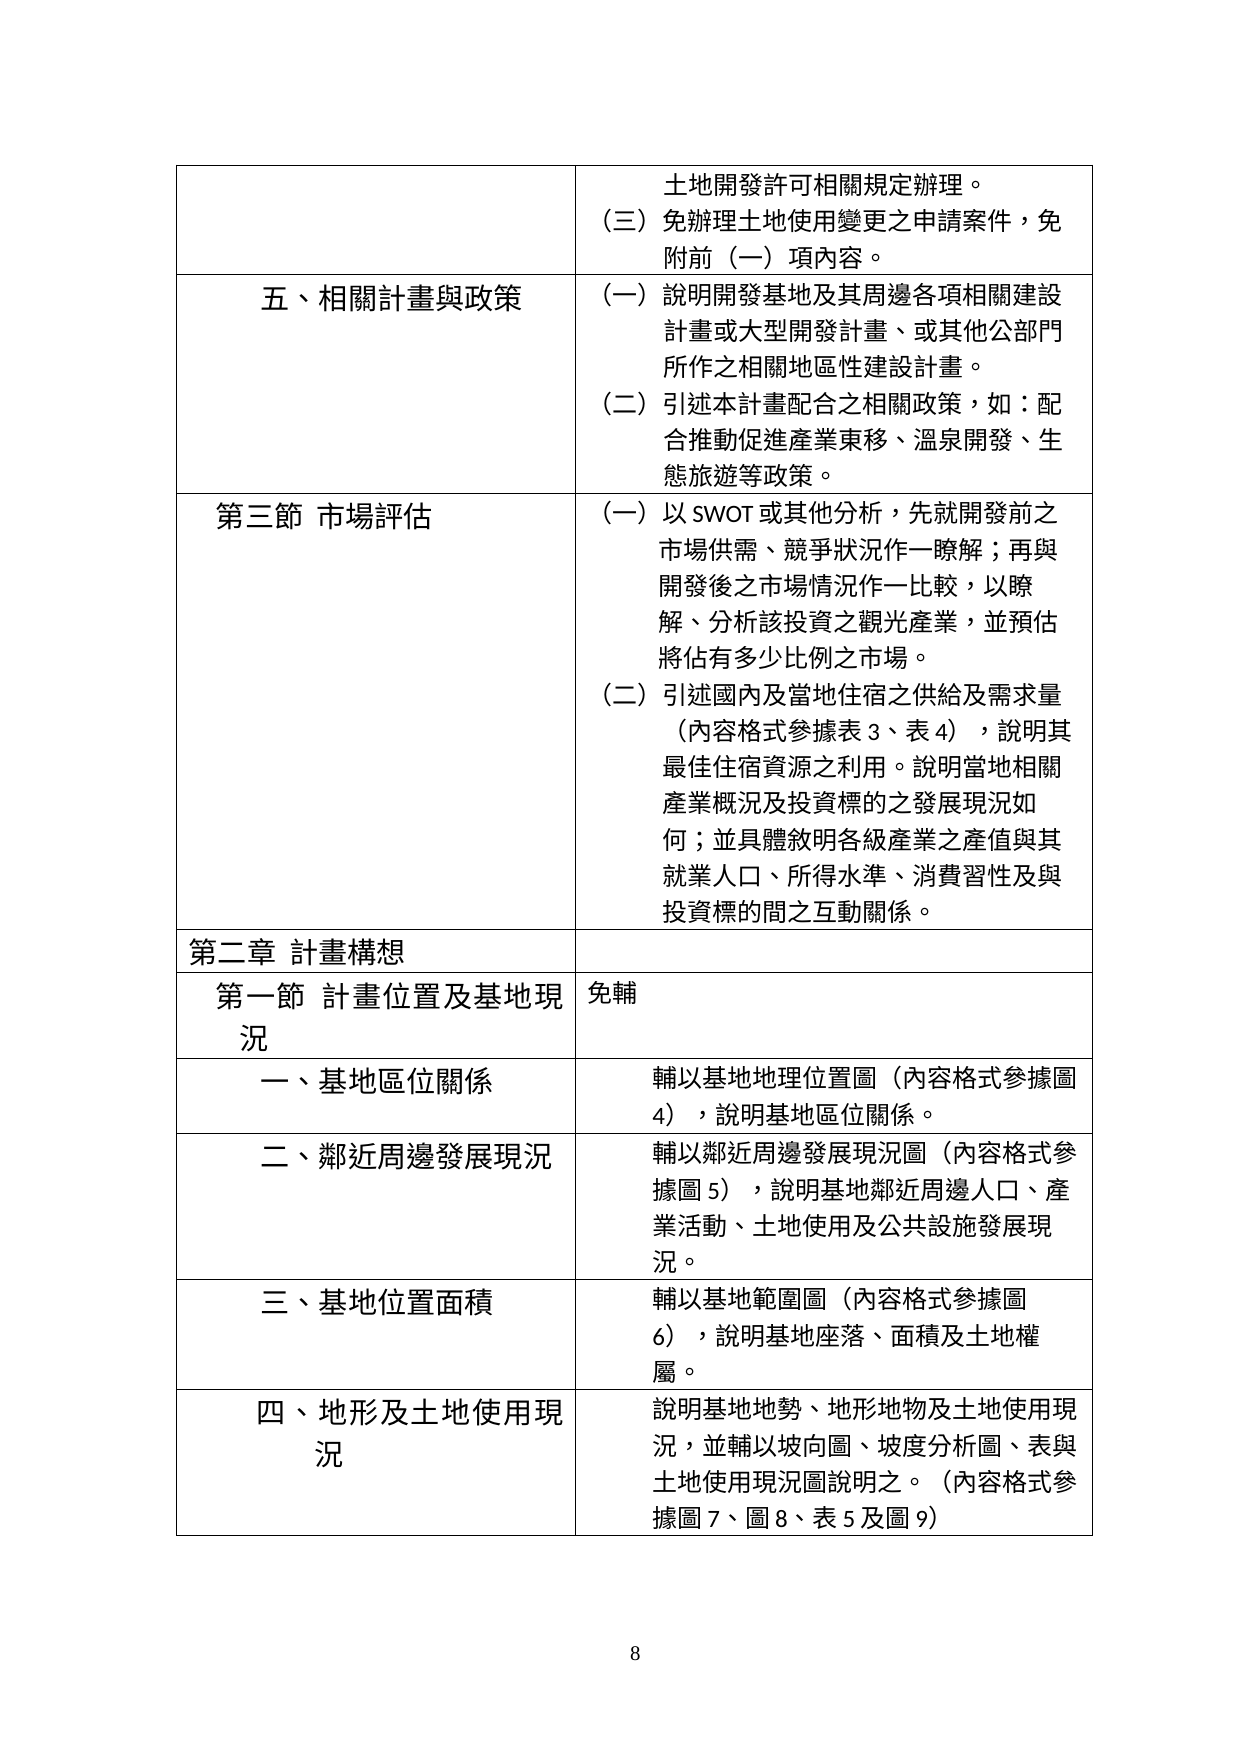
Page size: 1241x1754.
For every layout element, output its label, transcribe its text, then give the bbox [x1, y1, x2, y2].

table_cell [177, 166, 575, 274]
table_cell 二、鄰近周邊發展現況 [177, 1134, 575, 1279]
table_cell 輔以鄰近周邊發展現況圖（內容格式參據圖5），說明基地鄰近周邊人口、產業活動、土地使用及公共設施發展現況。 [576, 1134, 1092, 1279]
table_cell 輔以基地範圍圖（內容格式參據圖6），說明基地座落、面積及土地權屬。 [576, 1280, 1092, 1389]
table_cell 說明基地地勢、地形地物及土地使用現況，並輔以坡向圖、坡度分析圖、表與土地使用現況圖說明之。（內容格式參據圖7、圖8、表5及圖9） [576, 1390, 1092, 1535]
table_cell 第三節 市場評估 [177, 494, 575, 929]
table_cell 三、基地位置面積 [177, 1280, 575, 1389]
table_cell [576, 930, 1092, 972]
table_cell （一）以SWOT或其他分析，先就開發前之市場供需、競爭狀況作一瞭解；再與開發後之市場情況作一比較，以瞭解、分析該投資之觀光產業，並預估將佔有多少比例之市場。 （二）引述國內及當地住宿之供給及需求量（內容格式參據表3、表4），說明其最佳住宿資源之利用。說明當地相關產業概況及投資標的之發展現況如何；並具體敘明各級產業之產值與其就業人口、所得水準、消費習性及與投資標的間之互動關係。 [576, 494, 1092, 929]
table_cell 輔以基地地理位置圖（內容格式參據圖4），說明基地區位關係。 [576, 1059, 1092, 1133]
table_cell 第二章 計畫構想 [177, 930, 575, 972]
table_cell 一、基地區位關係 [177, 1059, 575, 1133]
table_cell （一）說明開發基地及其周邊各項相關建設計畫或大型開發計畫、或其他公部門所作之相關地區性建設計畫。 （二）引述本計畫配合之相關政策，如：配合推動促進產業東移、溫泉開發、生態旅遊等政策。 [576, 275, 1092, 493]
table_cell 四、地形及土地使用現況 [177, 1390, 575, 1535]
table_cell 五、相關計畫與政策 [177, 275, 575, 493]
table_cell 土地開發許可相關規定辦理。 （三）免辦理土地使用變更之申請案件，免附前（一）項內容。 [576, 166, 1092, 274]
table_cell 免輔 [576, 973, 1092, 1058]
table_cell 第一節 計畫位置及基地現況 [177, 973, 575, 1058]
